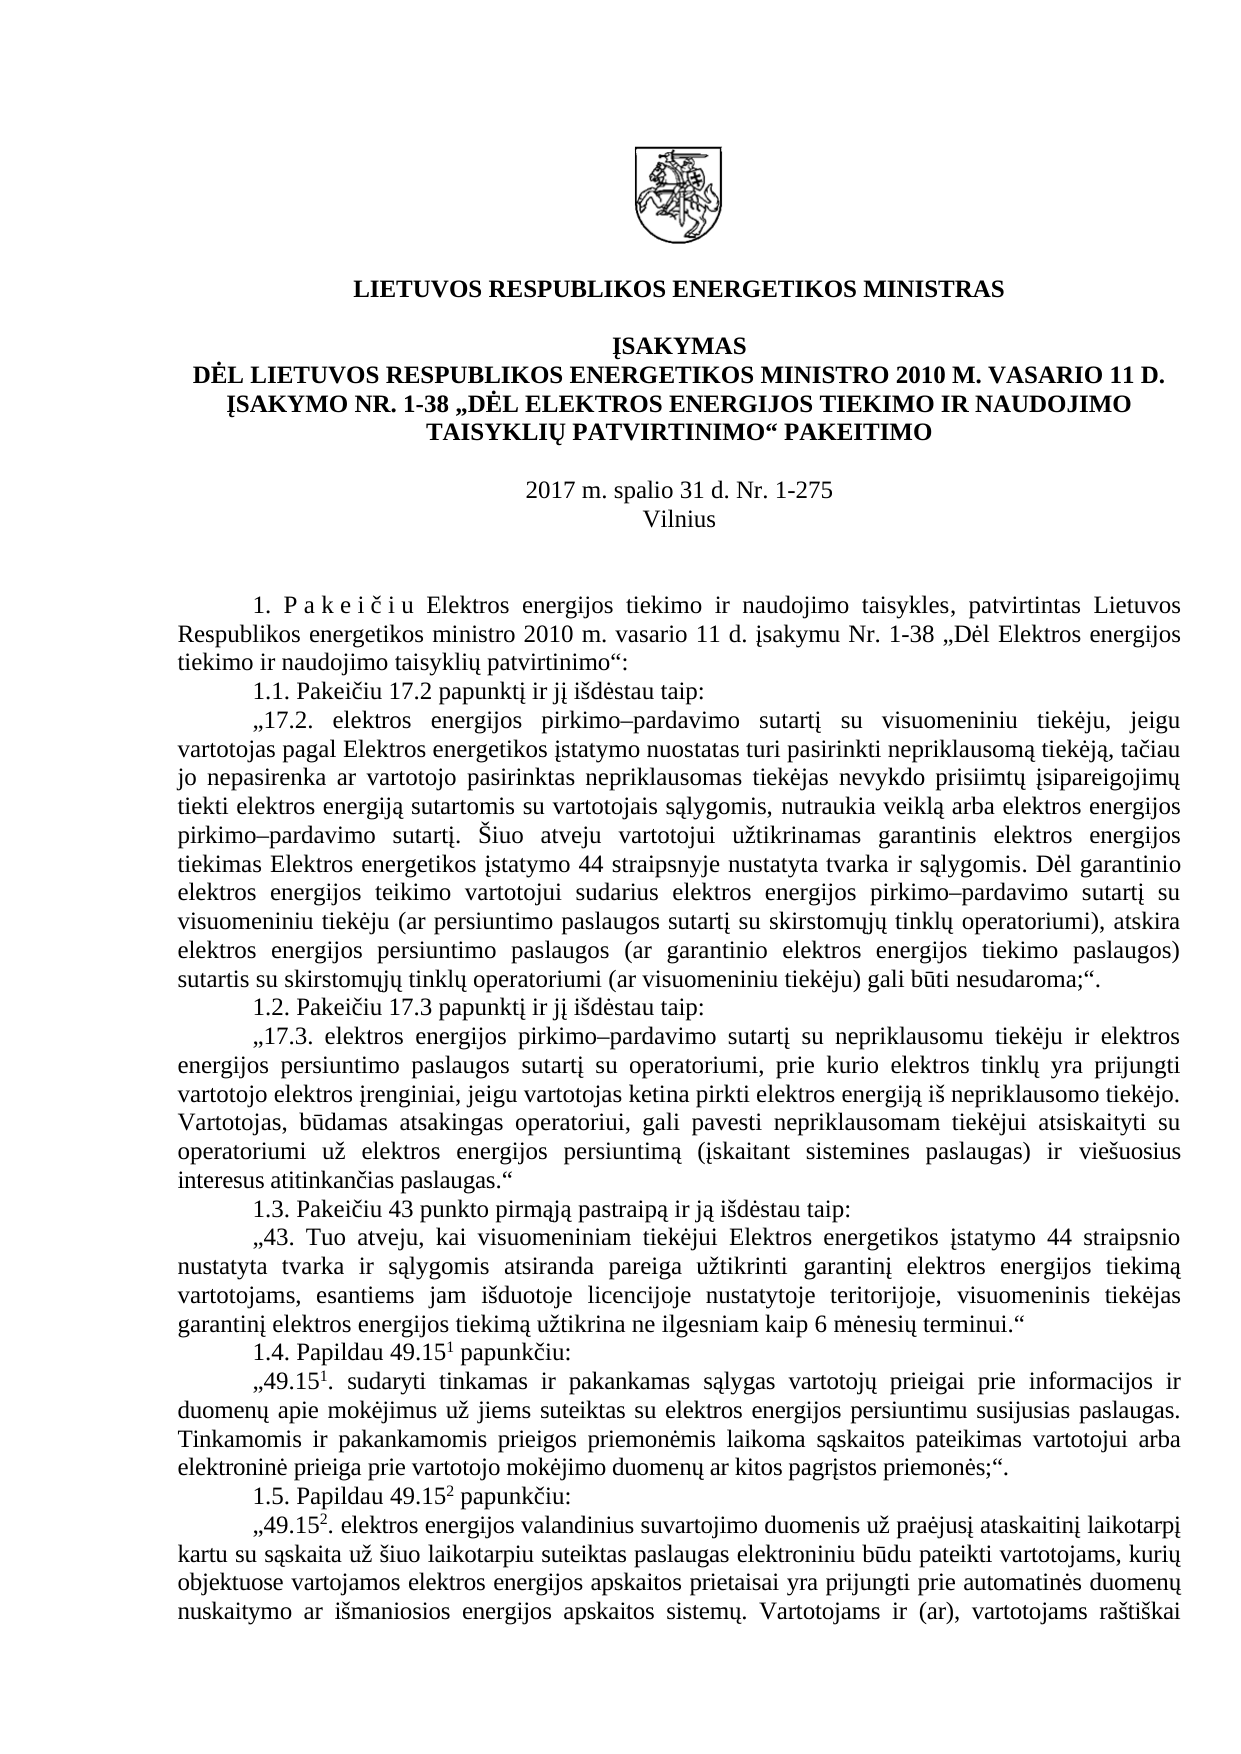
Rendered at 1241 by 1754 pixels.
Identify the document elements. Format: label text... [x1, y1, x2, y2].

text LIETUVOS RESPUBLIKOS ENERGETIKOS MINISTRAS [177, 274, 1181, 302]
text „49.152. elektros energijos valandinius suvartojimo duomenis už praėjusį ataskaitinį laikotarpį kartu su sąskaita už šiuo laikotarpiu suteiktas paslaugas elektroniniu būdu pateikti vartotojams, kurių objektuose vartojamos elektros energijos apskaitos prietaisai yra prijungti prie automatinės duomenų nuskaitymo ar išmaniosios energijos apskaitos sistemų. Vartotojams ir (ar), vartotojams raštiškai [177, 1510, 1181, 1625]
text „17.3. elektros energijos pirkimo–pardavimo sutartį su nepriklausomu tiekėju ir elektros energijos persiuntimo paslaugos sutartį su operatoriumi, prie kurio elektros tinklų yra prijungti vartotojo elektros įrenginiai, jeigu vartotojas ketina pirkti elektros energiją iš nepriklausomo tiekėjo. Vartotojas, būdamas atsakingas operatoriui, gali pavesti nepriklausomam tiekėjui atsiskaityti su operatoriumi už elektros energijos persiuntimą (įskaitant sistemines paslaugas) ir viešuosius interesus atitinkančias paslaugas.“ [177, 1021, 1181, 1194]
text įsakymas [177, 331, 1181, 360]
text 1. P a k e i č i u Elektros energijos tiekimo ir naudojimo taisykles, patvirtintas Lietuvos Respublikos energetikos ministro 2010 m. vasario 11 d. įsakymu Nr. 1-38 „Dėl Elektros energijos tiekimo ir naudojimo taisyklių patvirtinimo“: [177, 590, 1181, 676]
text DĖL Lietuvos Respublikos energetikos ministro 2010 m. vasario 11 d. įsakymo Nr. 1-38 „Dėl elektros energijos tiekimo ir naudojimo taisyklių PATVIRTINIMO“ pakeitimo [177, 360, 1181, 446]
text 1.2. Pakeičiu 17.3 papunktį ir jį išdėstau taip: [177, 992, 1181, 1021]
text „49.151. sudaryti tinkamas ir pakankamas sąlygas vartotojų prieigai prie informacijos ir duomenų apie mokėjimus už jiems suteiktas su elektros energijos persiuntimu susijusias paslaugas. Tinkamomis ir pakankamomis prieigos priemonėmis laikoma sąskaitos pateikimas vartotojui arba elektroninė prieiga prie vartotojo mokėjimo duomenų ar kitos pagrįstos priemonės;“. [177, 1366, 1181, 1481]
text „43. Tuo atveju, kai visuomeniniam tiekėjui Elektros energetikos įstatymo 44 straipsnio nustatyta tvarka ir sąlygomis atsiranda pareiga užtikrinti garantinį elektros energijos tiekimą vartotojams, esantiems jam išduotoje licencijoje nustatytoje teritorijoje, visuomeninis tiekėjas garantinį elektros energijos tiekimą užtikrina ne ilgesniam kaip 6 mėnesių terminui.“ [177, 1222, 1181, 1337]
text 1.3. Pakeičiu 43 punkto pirmąją pastraipą ir ją išdėstau taip: [177, 1194, 1181, 1222]
text 1.1. Pakeičiu 17.2 papunktį ir jį išdėstau taip: [177, 676, 1181, 705]
text Vilnius [177, 504, 1181, 532]
text 2017 m. spalio 31 d. Nr. 1-275 [177, 475, 1181, 504]
text 1.4. Papildau 49.151 papunkčiu: [177, 1337, 1181, 1366]
text „17.2. elektros energijos pirkimo–pardavimo sutartį su visuomeniniu tiekėju, jeigu vartotojas pagal Elektros energetikos įstatymo nuostatas turi pasirinkti nepriklausomą tiekėją, tačiau jo nepasirenka ar vartotojo pasirinktas nepriklausomas tiekėjas nevykdo prisiimtų įsipareigojimų tiekti elektros energiją sutartomis su vartotojais sąlygomis, nutraukia veiklą arba elektros energijos pirkimo–pardavimo sutartį. Šiuo atveju vartotojui užtikrinamas garantinis elektros energijos tiekimas Elektros energetikos įstatymo 44 straipsnyje nustatyta tvarka ir sąlygomis. Dėl garantinio elektros energijos teikimo vartotojui sudarius elektros energijos pirkimo–pardavimo sutartį su visuomeniniu tiekėju (ar persiuntimo paslaugos sutartį su skirstomųjų tinklų operatoriumi), atskira elektros energijos persiuntimo paslaugos (ar garantinio elektros energijos tiekimo paslaugos) sutartis su skirstomųjų tinklų operatoriumi (ar visuomeniniu tiekėju) gali būti nesudaroma;“. [177, 705, 1181, 992]
text 1.5. Papildau 49.152 papunkčiu: [177, 1481, 1181, 1510]
